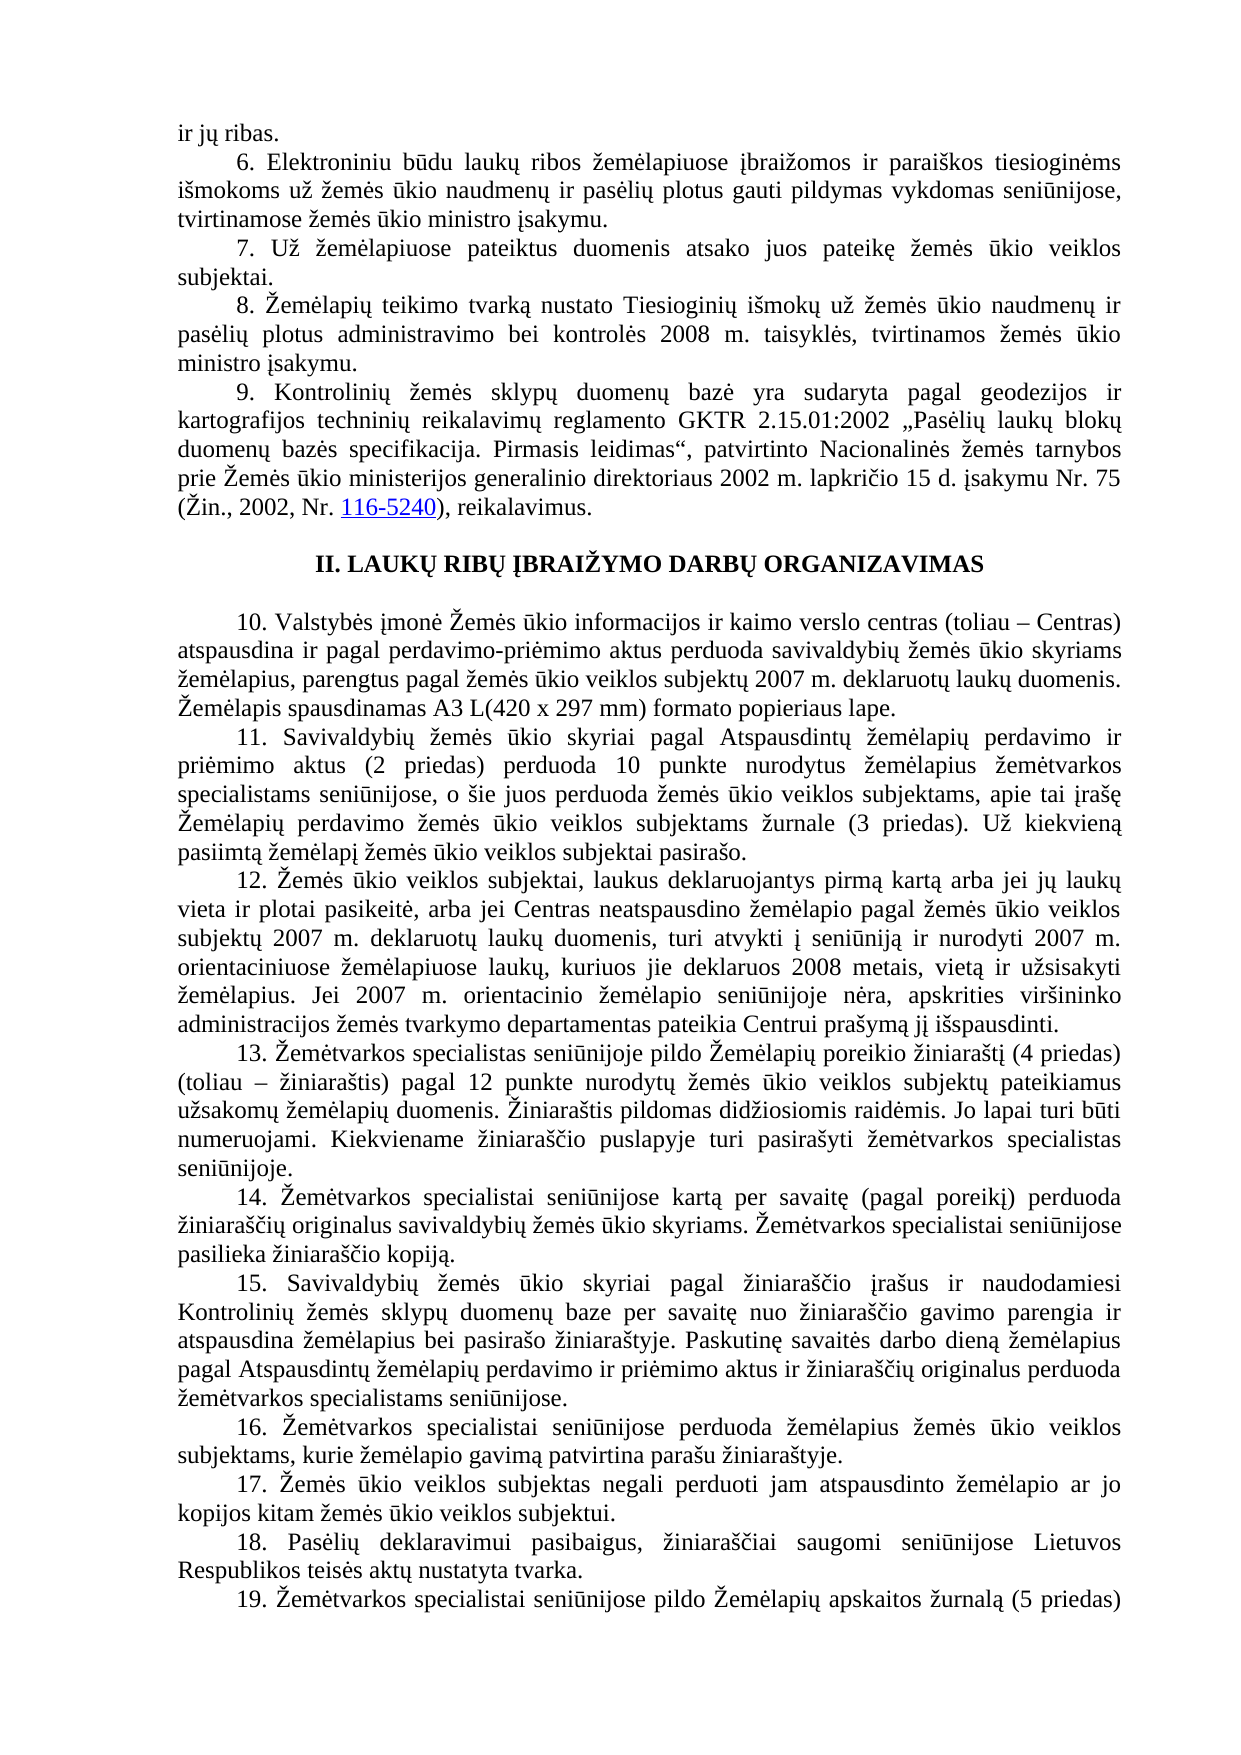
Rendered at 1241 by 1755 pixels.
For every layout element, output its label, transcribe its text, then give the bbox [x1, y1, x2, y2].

text 11. Savivaldybių žemės ūkio skyriai pagal Atspausdintų žemėlapių perdavimo ir priėmimo aktus (2 priedas) perduoda 10 punkte nurodytus žemėlapius žemėtvarkos specialistams seniūnijose, o šie juos perduoda žemės ūkio veiklos subjektams, apie tai įrašę Žemėlapių perdavimo žemės ūkio veiklos subjektams žurnale (3 priedas). Už kiekvieną pasiimtą žemėlapį žemės ūkio veiklos subjektai pasirašo. [177, 722, 1122, 866]
text 16. Žemėtvarkos specialistai seniūnijose perduoda žemėlapius žemės ūkio veiklos subjektams, kurie žemėlapio gavimą patvirtina parašu žiniaraštyje. [177, 1412, 1122, 1469]
text 6. Elektroniniu būdu laukų ribos žemėlapiuose įbraižomos ir paraiškos tiesioginėms išmokoms už žemės ūkio naudmenų ir pasėlių plotus gauti pildymas vykdomas seniūnijose, tvirtinamose žemės ūkio ministro įsakymu. [177, 147, 1122, 233]
text 9. Kontrolinių žemės sklypų duomenų bazė yra sudaryta pagal geodezijos ir kartografijos techninių reikalavimų reglamento GKTR 2.15.01:2002 „Pasėlių laukų blokų duomenų bazės specifikacija. Pirmasis leidimas“, patvirtinto Nacionalinės žemės tarnybos prie Žemės ūkio ministerijos generalinio direktoriaus 2002 m. lapkričio 15 d. įsakymu Nr. 75 (Žin., 2002, Nr. 116-5240), reikalavimus. [177, 377, 1122, 521]
text 18. Pasėlių deklaravimui pasibaigus, žiniaraščiai saugomi seniūnijose Lietuvos Respublikos teisės aktų nustatyta tvarka. [177, 1527, 1122, 1584]
text 7. Už žemėlapiuose pateiktus duomenis atsako juos pateikę žemės ūkio veiklos subjektai. [177, 233, 1122, 291]
text 19. Žemėtvarkos specialistai seniūnijose pildo Žemėlapių apskaitos žurnalą (5 priedas) [177, 1584, 1122, 1613]
text ir jų ribas. [177, 118, 1122, 147]
text 10. Valstybės įmonė Žemės ūkio informacijos ir kaimo verslo centras (toliau – Centras) atspausdina ir pagal perdavimo-priėmimo aktus perduoda savivaldybių žemės ūkio skyriams žemėlapius, parengtus pagal žemės ūkio veiklos subjektų 2007 m. deklaruotų laukų duomenis. Žemėlapis spausdinamas A3 L(420 x 297 mm) formato popieriaus lape. [177, 607, 1122, 722]
text II. LAUKŲ RIBŲ ĮBRAIŽYMO DARBŲ ORGANIZAVIMAS [177, 549, 1122, 578]
text 14. Žemėtvarkos specialistai seniūnijose kartą per savaitę (pagal poreikį) perduoda žiniaraščių originalus savivaldybių žemės ūkio skyriams. Žemėtvarkos specialistai seniūnijose pasilieka žiniaraščio kopiją. [177, 1182, 1122, 1268]
text 12. Žemės ūkio veiklos subjektai, laukus deklaruojantys pirmą kartą arba jei jų laukų vieta ir plotai pasikeitė, arba jei Centras neatspausdino žemėlapio pagal žemės ūkio veiklos subjektų 2007 m. deklaruotų laukų duomenis, turi atvykti į seniūniją ir nurodyti 2007 m. orientaciniuose žemėlapiuose laukų, kuriuos jie deklaruos 2008 metais, vietą ir užsisakyti žemėlapius. Jei 2007 m. orientacinio žemėlapio seniūnijoje nėra, apskrities viršininko administracijos žemės tvarkymo departamentas pateikia Centrui prašymą jį išspausdinti. [177, 866, 1122, 1038]
text 17. Žemės ūkio veiklos subjektas negali perduoti jam atspausdinto žemėlapio ar jo kopijos kitam žemės ūkio veiklos subjektui. [177, 1469, 1122, 1527]
text 15. Savivaldybių žemės ūkio skyriai pagal žiniaraščio įrašus ir naudodamiesi Kontrolinių žemės sklypų duomenų baze per savaitę nuo žiniaraščio gavimo parengia ir atspausdina žemėlapius bei pasirašo žiniaraštyje. Paskutinę savaitės darbo dieną žemėlapius pagal Atspausdintų žemėlapių perdavimo ir priėmimo aktus ir žiniaraščių originalus perduoda žemėtvarkos specialistams seniūnijose. [177, 1268, 1122, 1412]
text 13. Žemėtvarkos specialistas seniūnijoje pildo Žemėlapių poreikio žiniaraštį (4 priedas) (toliau – žiniaraštis) pagal 12 punkte nurodytų žemės ūkio veiklos subjektų pateikiamus užsakomų žemėlapių duomenis. Žiniaraštis pildomas didžiosiomis raidėmis. Jo lapai turi būti numeruojami. Kiekviename žiniaraščio puslapyje turi pasirašyti žemėtvarkos specialistas seniūnijoje. [177, 1038, 1122, 1182]
text 8. Žemėlapių teikimo tvarką nustato Tiesioginių išmokų už žemės ūkio naudmenų ir pasėlių plotus administravimo bei kontrolės 2008 m. taisyklės, tvirtinamos žemės ūkio ministro įsakymu. [177, 291, 1122, 377]
